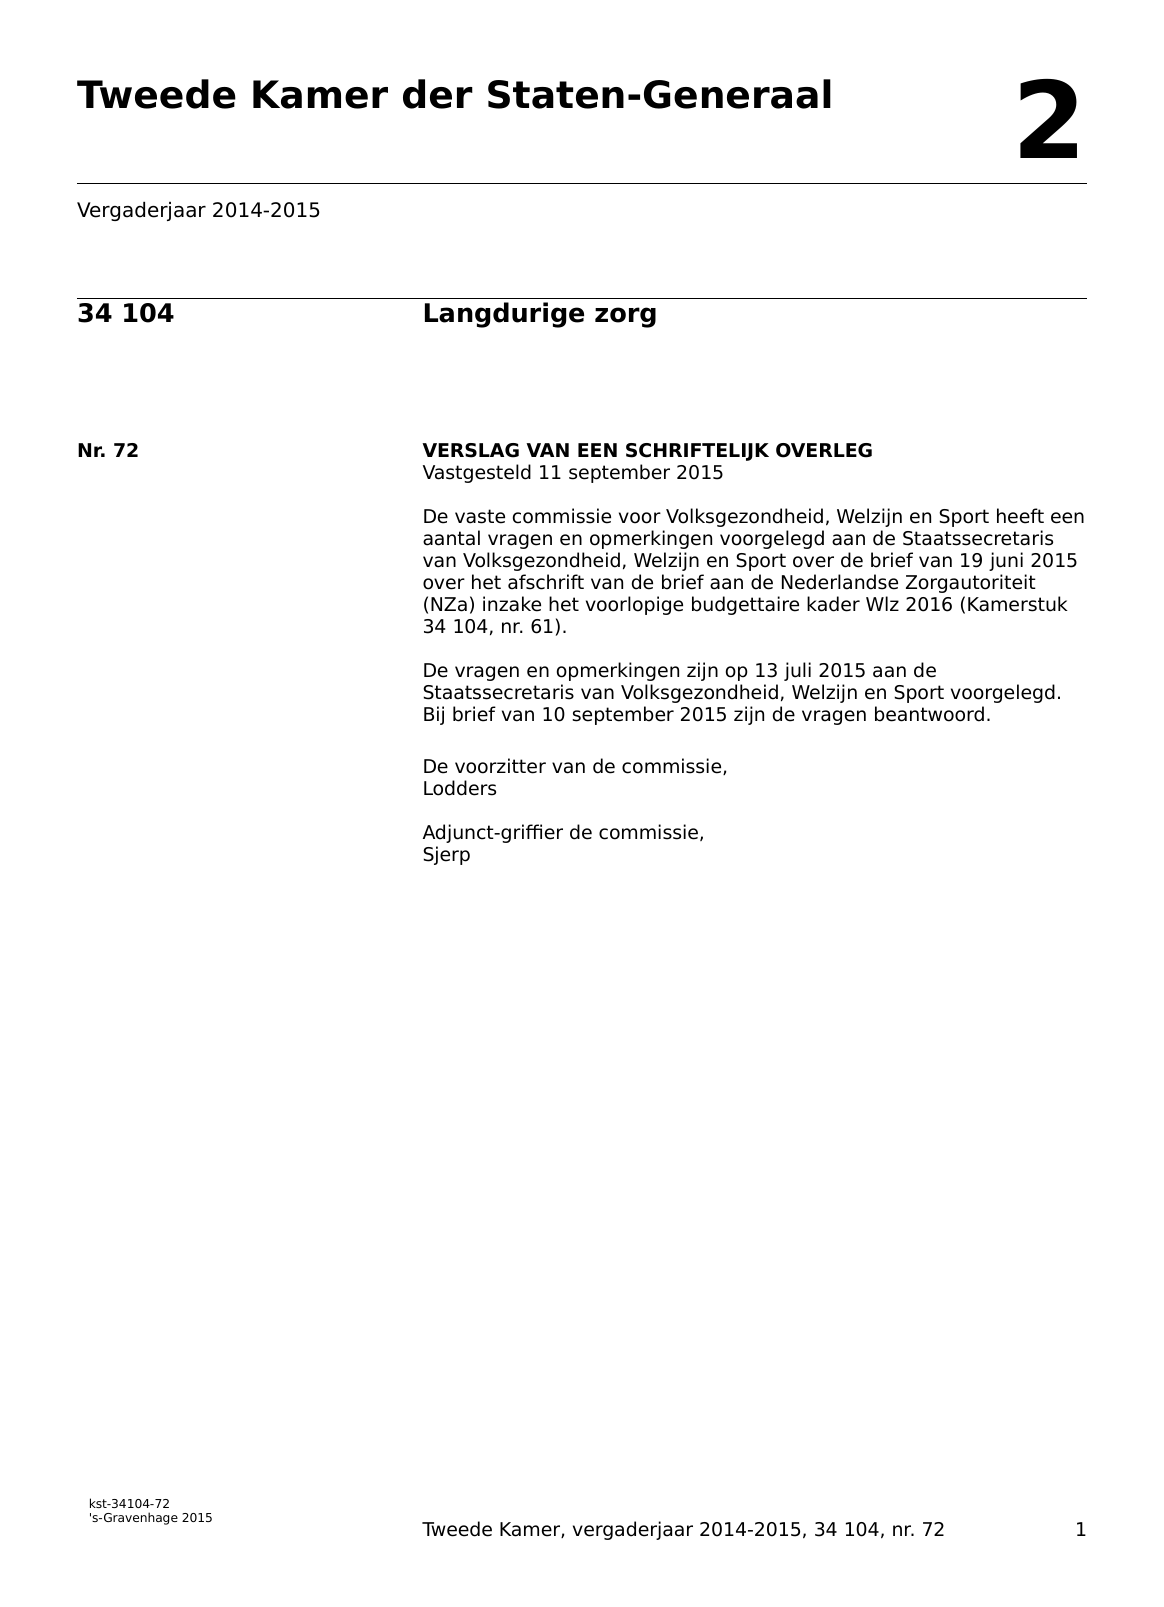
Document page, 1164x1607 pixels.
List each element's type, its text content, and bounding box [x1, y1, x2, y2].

table_cell Vergaderjaar 2014-2015 [77, 184, 1087, 298]
subtitle Nr. 72 VERSLAG VAN EEN SCHRIFTELIJK OVERLEG [77, 440, 1087, 462]
text De voorzitter van de commissie, Lodders [422, 756, 1087, 800]
text De vragen en opmerkingen zijn op 13 juli 2015 aan de Staatssecretaris van Volksgezondheid, Welzijn en Sport voorgelegd. Bij brief van 10 september 2015 zijn de vragen beantwoord. [422, 660, 1087, 726]
table_header 2 [886, 59, 1087, 183]
text Adjunct-griffier de commissie, Sjerp [422, 822, 1087, 866]
text Vastgesteld 11 september 2015 [422, 462, 1087, 484]
text De vaste commissie voor Volksgezondheid, Welzijn en Sport heeft een aantal vragen en opmerkingen voorgelegd aan de Staatssecretaris van Volksgezondheid, Welzijn en Sport over de brief van 19 juni 2015 over het afschrift van de brief aan de Nederlandse Zorgautoriteit (NZa) inzake het voorlopige budgettaire kader Wlz 2016 (Kamerstuk 34 104, nr. 61). [422, 506, 1087, 638]
text kst-34104-72 [88, 1497, 323, 1511]
table_header Tweede Kamer der Staten-Generaal [77, 59, 886, 183]
text 's-Gravenhage 2015 [88, 1511, 323, 1525]
subtitle 34 104 Langdurige zorg [77, 299, 1087, 329]
